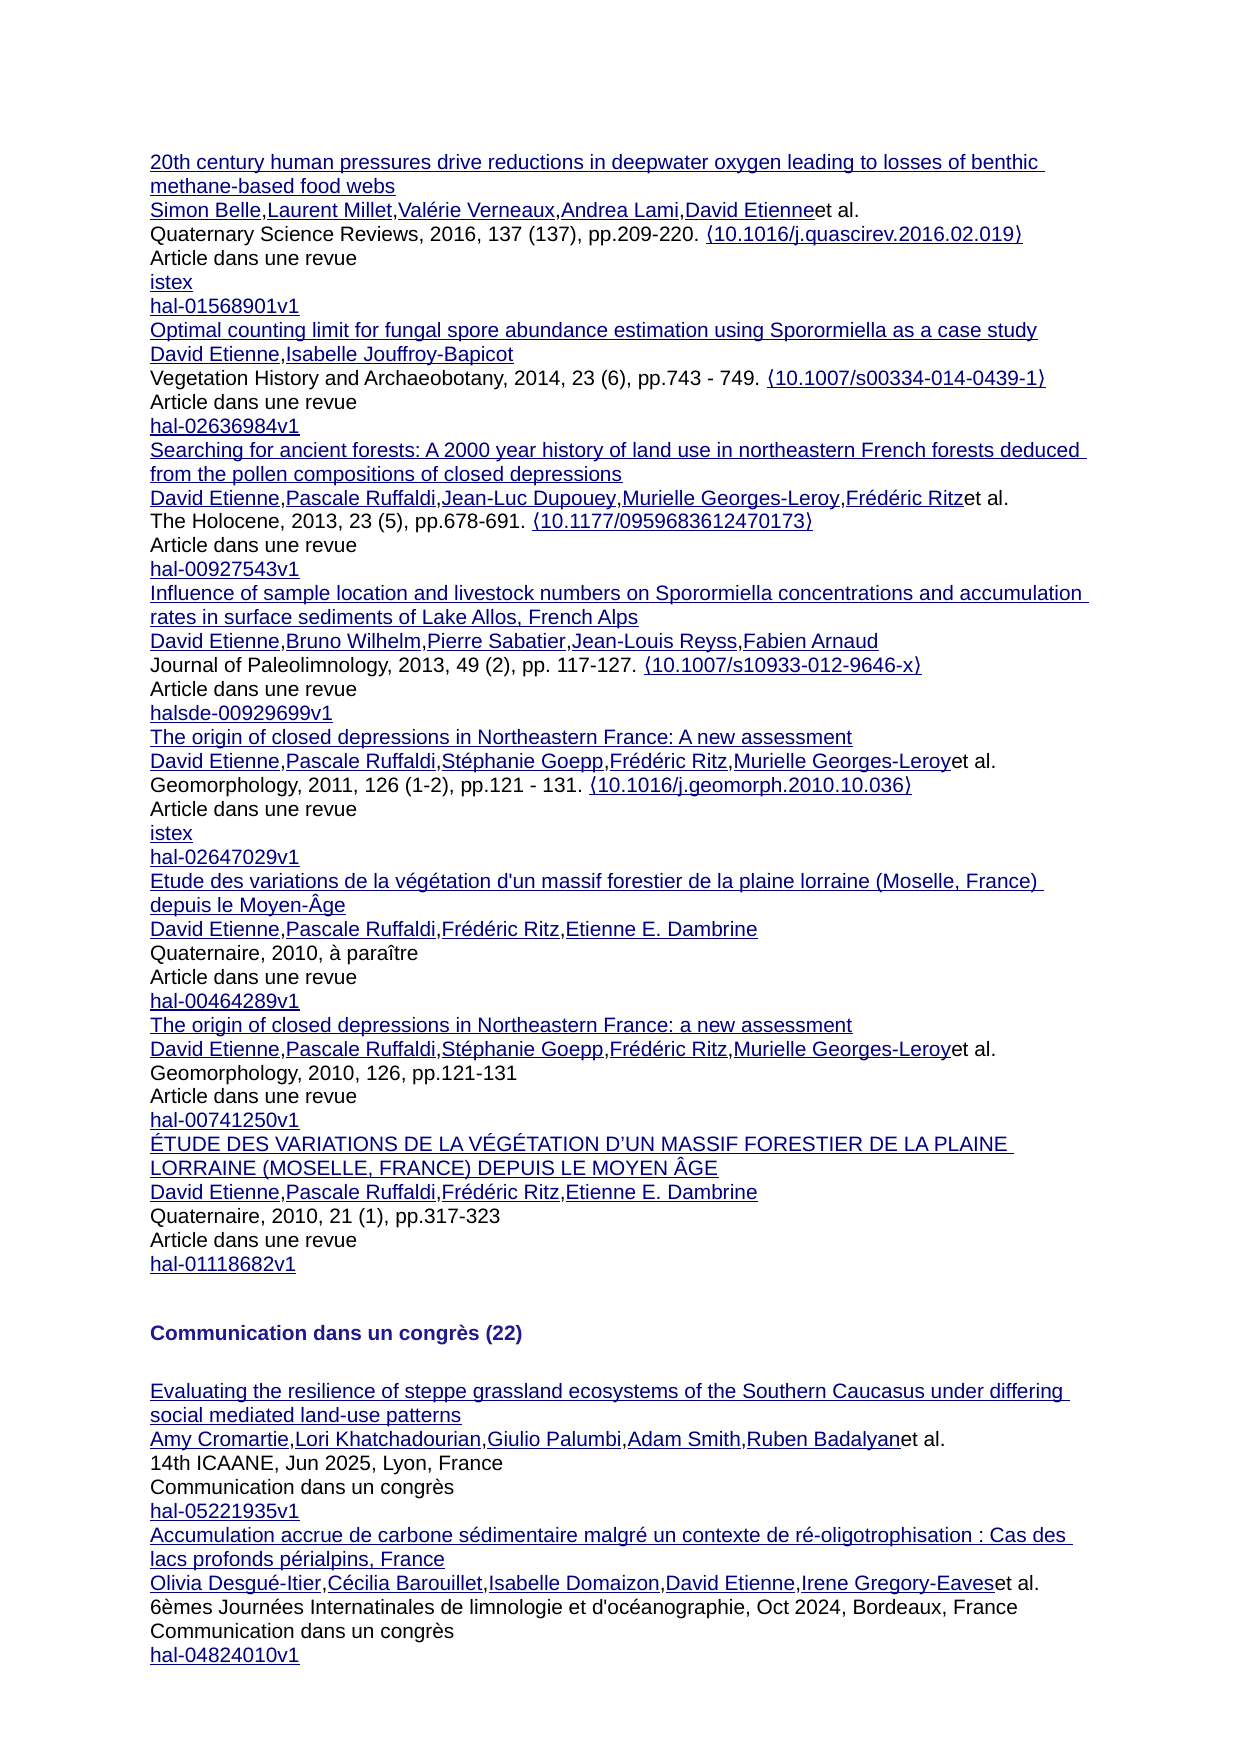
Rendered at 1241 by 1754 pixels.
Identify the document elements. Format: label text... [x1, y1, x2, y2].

table_cell Optimal counting limit for fungal spore abundance estimation using Sporormiella as a case study David Etienne,Isabelle Jouffroy-Bapicot Vegetation History and Archaeobotany, 2014, 23 (6), pp.743 - 749. ⟨10.1007/s00334-014-0439-1⟩ Article dans une revue hal-02636984v1 [150, 318, 1090, 437]
table_cell Influence of sample location and livestock numbers on Sporormiella concentrations and accumulation rates in surface sediments of Lake Allos, French Alps David Etienne,Bruno Wilhelm,Pierre Sabatier,Jean-Louis Reyss,Fabien Arnaud Journal of Paleolimnology, 2013, 49 (2), pp. 117-127. ⟨10.1007/s10933-012-9646-x⟩ Article dans une revue halsde-00929699v1 [150, 581, 1090, 725]
table_cell Etude des variations de la végétation d'un massif forestier de la plaine lorraine (Moselle, France) depuis le Moyen-Âge David Etienne,Pascale Ruffaldi,Frédéric Ritz,Etienne E. Dambrine Quaternaire, 2010, à paraître Article dans une revue hal-00464289v1 [150, 869, 1090, 1012]
table_cell Accumulation accrue de carbone sédimentaire malgré un contexte de ré-oligotrophisation : Cas des lacs profonds périalpins, France Olivia Desgué-Itier,Cécilia Barouillet,Isabelle Domaizon,David Etienne,Irene Gregory-Eaveset al. 6èmes Journées Internatinales de limnologie et d'océanographie, Oct 2024, Bordeaux, France Communication dans un congrès hal-04824010v1 [150, 1523, 1090, 1667]
table_header Evaluating the resilience of steppe grassland ecosystems of the Southern Caucasus under differing social mediated land-use patterns Amy Cromartie,Lori Khatchadourian,Giulio Palumbi,Adam Smith,Ruben Badalyanet al. 14th ICAANE, Jun 2025, Lyon, France Communication dans un congrès hal-05221935v1 [150, 1379, 1090, 1523]
table_cell The origin of closed depressions in Northeastern France: A new assessment David Etienne,Pascale Ruffaldi,Stéphanie Goepp,Frédéric Ritz,Murielle Georges-Leroyet al. Geomorphology, 2011, 126 (1-2), pp.121 - 131. ⟨10.1016/j.geomorph.2010.10.036⟩ Article dans une revue istex hal-02647029v1 [150, 725, 1090, 869]
table_cell ÉTUDE DES VARIATIONS DE LA VÉGÉTATION D’UN MASSIF FORESTIER DE LA PLAINE LORRAINE (MOSELLE, FRANCE) DEPUIS LE MOYEN ÂGE David Etienne,Pascale Ruffaldi,Frédéric Ritz,Etienne E. Dambrine Quaternaire, 2010, 21 (1), pp.317-323 Article dans une revue hal-01118682v1 [150, 1132, 1090, 1276]
table_cell The origin of closed depressions in Northeastern France: a new assessment David Etienne,Pascale Ruffaldi,Stéphanie Goepp,Frédéric Ritz,Murielle Georges-Leroyet al. Geomorphology, 2010, 126, pp.121-131 Article dans une revue hal-00741250v1 [150, 1013, 1090, 1132]
table_cell 20th century human pressures drive reductions in deepwater oxygen leading to losses of benthic methane-based food webs Simon Belle,Laurent Millet,Valérie Verneaux,Andrea Lami,David Etienneet al. Quaternary Science Reviews, 2016, 137 (137), pp.209-220. ⟨10.1016/j.quascirev.2016.02.019⟩ Article dans une revue istex hal-01568901v1 [150, 150, 1090, 318]
subtitle Communication dans un congrès (22) [150, 1321, 1090, 1345]
table_cell Searching for ancient forests: A 2000 year history of land use in northeastern French forests deduced from the pollen compositions of closed depressions David Etienne,Pascale Ruffaldi,Jean-Luc Dupouey,Murielle Georges-Leroy,Frédéric Ritzet al. The Holocene, 2013, 23 (5), pp.678-691. ⟨10.1177/0959683612470173⟩ Article dans une revue hal-00927543v1 [150, 438, 1090, 581]
